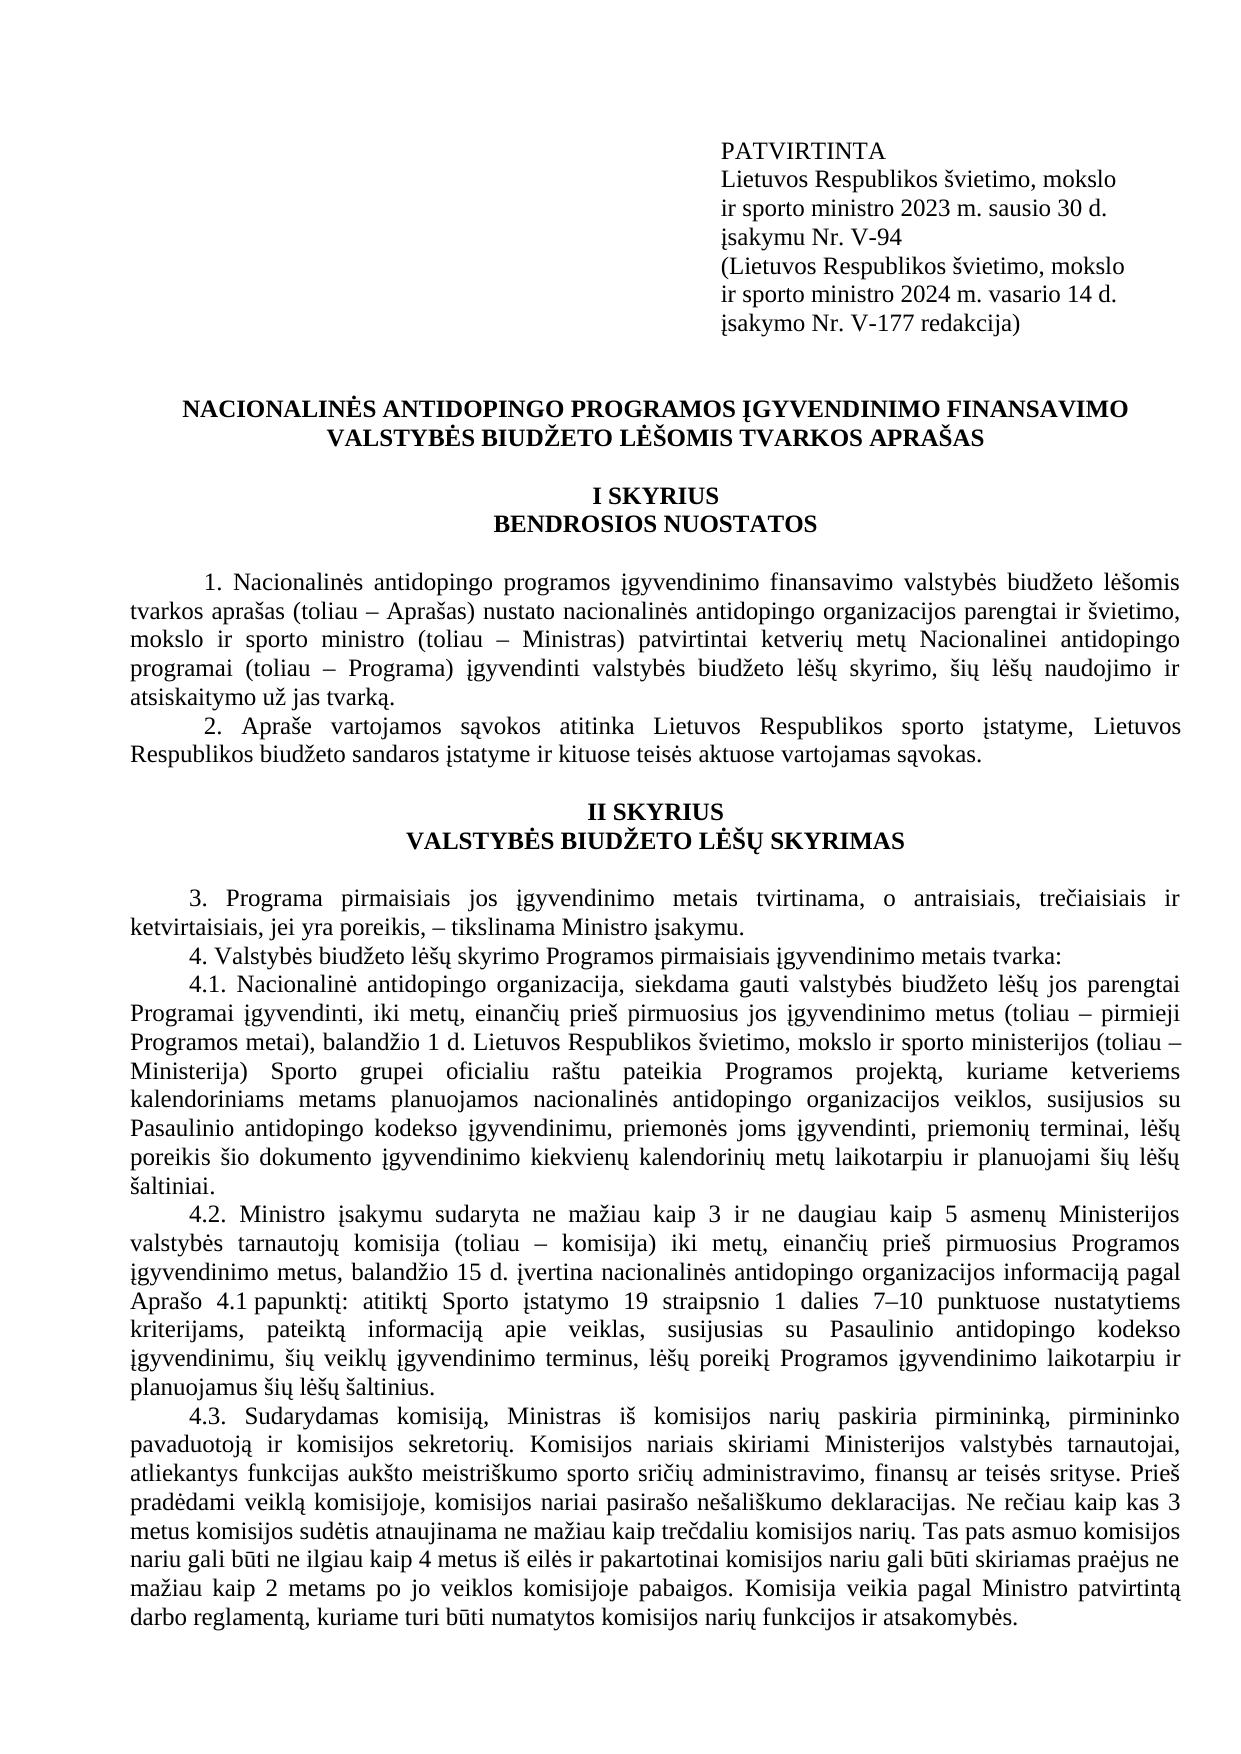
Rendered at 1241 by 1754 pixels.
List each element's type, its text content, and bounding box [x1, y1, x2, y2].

text (Lietuvos Respublikos švietimo, mokslo [130, 251, 1181, 279]
text BENDROSIOS NUOSTATOS [130, 509, 1181, 538]
text ir sporto ministro 2024 m. vasario 14 d. [130, 279, 1181, 308]
text Lietuvos Respublikos švietimo, mokslo [130, 164, 1181, 193]
text NACIONALINĖS ANTIDOPINGO PROGRAMOS ĮGYVENDINIMO FINANSAVIMO VALSTYBĖS BIUDŽETO LĖŠOMIS TVARKOS APRAŠAS [130, 394, 1181, 452]
text II SKYRIUS [130, 797, 1181, 826]
text 4.1. Nacionalinė antidopingo organizacija, siekdama gauti valstybės biudžeto lėšų jos parengtai Programai įgyvendinti, iki metų, einančių prieš pirmuosius jos įgyvendinimo metus (toliau – pirmieji Programos metai), balandžio 1 d. Lietuvos Respublikos švietimo, mokslo ir sporto ministerijos (toliau – Ministerija) Sporto grupei oficialiu raštu pateikia Programos projektą, kuriame ketveriems kalendoriniams metams planuojamos nacionalinės antidopingo organizacijos veiklos, susijusios su Pasaulinio antidopingo kodekso įgyvendinimu, priemonės joms įgyvendinti, priemonių terminai, lėšų poreikis šio dokumento įgyvendinimo kiekvienų kalendorinių metų laikotarpiu ir planuojami šių lėšų šaltiniai. [130, 969, 1181, 1199]
text 4.3. Sudarydamas komisiją, Ministras iš komisijos narių paskiria pirmininką, pirmininko pavaduotoją ir komisijos sekretorių. Komisijos nariais skiriami Ministerijos valstybės tarnautojai, atliekantys funkcijas aukšto meistriškumo sporto sričių administravimo, finansų ar teisės srityse. Prieš pradėdami veiklą komisijoje, komisijos nariai pasirašo nešališkumo deklaracijas. Ne rečiau kaip kas 3 metus komisijos sudėtis atnaujinama ne mažiau kaip trečdaliu komisijos narių. Tas pats asmuo komisijos nariu gali būti ne ilgiau kaip 4 metus iš eilės ir pakartotinai komisijos nariu gali būti skiriamas praėjus ne mažiau kaip 2 metams po jo veiklos komisijoje pabaigos. Komisija veikia pagal Ministro patvirtintą darbo reglamentą, kuriame turi būti numatytos komisijos narių funkcijos ir atsakomybės. [130, 1401, 1181, 1631]
text 1. Nacionalinės antidopingo programos įgyvendinimo finansavimo valstybės biudžeto lėšomis tvarkos aprašas (toliau – Aprašas) nustato nacionalinės antidopingo organizacijos parengtai ir švietimo, mokslo ir sporto ministro (toliau – Ministras) patvirtintai ketverių metų Nacionalinei antidopingo programai (toliau – Programa) įgyvendinti valstybės biudžeto lėšų skyrimo, šių lėšų naudojimo ir atsiskaitymo už jas tvarką. [130, 567, 1181, 711]
text 3. Programa pirmaisiais jos įgyvendinimo metais tvirtinama, o antraisiais, trečiaisiais ir ketvirtaisiais, jei yra poreikis, – tikslinama Ministro įsakymu. [130, 883, 1181, 941]
text 4. Valstybės biudžeto lėšų skyrimo Programos pirmaisiais įgyvendinimo metais tvarka: [130, 941, 1181, 969]
text VALSTYBĖS BIUDŽETO LĖŠŲ SKYRIMAS [130, 826, 1181, 854]
text I SKYRIUS [130, 481, 1181, 509]
text 4.2. Ministro įsakymu sudaryta ne mažiau kaip 3 ir ne daugiau kaip 5 asmenų Ministerijos valstybės tarnautojų komisija (toliau – komisija) iki metų, einančių prieš pirmuosius Programos įgyvendinimo metus, balandžio 15 d. įvertina nacionalinės antidopingo organizacijos informaciją pagal Aprašo 4.1 papunktį: atitiktį Sporto įstatymo 19 straipsnio 1 dalies 7–10 punktuose nustatytiems kriterijams, pateiktą informaciją apie veiklas, susijusias su Pasaulinio antidopingo kodekso įgyvendinimu, šių veiklų įgyvendinimo terminus, lėšų poreikį Programos įgyvendinimo laikotarpiu ir planuojamus šių lėšų šaltinius. [130, 1199, 1181, 1401]
text 2. Apraše vartojamos sąvokos atitinka Lietuvos Respublikos sporto įstatyme, Lietuvos Respublikos biudžeto sandaros įstatyme ir kituose teisės aktuose vartojamas sąvokas. [130, 711, 1181, 768]
text įsakymo Nr. V-177 redakcija) [130, 308, 1181, 337]
text PATVIRTINTA [130, 136, 1181, 164]
text ir sporto ministro 2023 m. sausio 30 d. [130, 193, 1181, 222]
text įsakymu Nr. V-94 [130, 222, 1181, 251]
